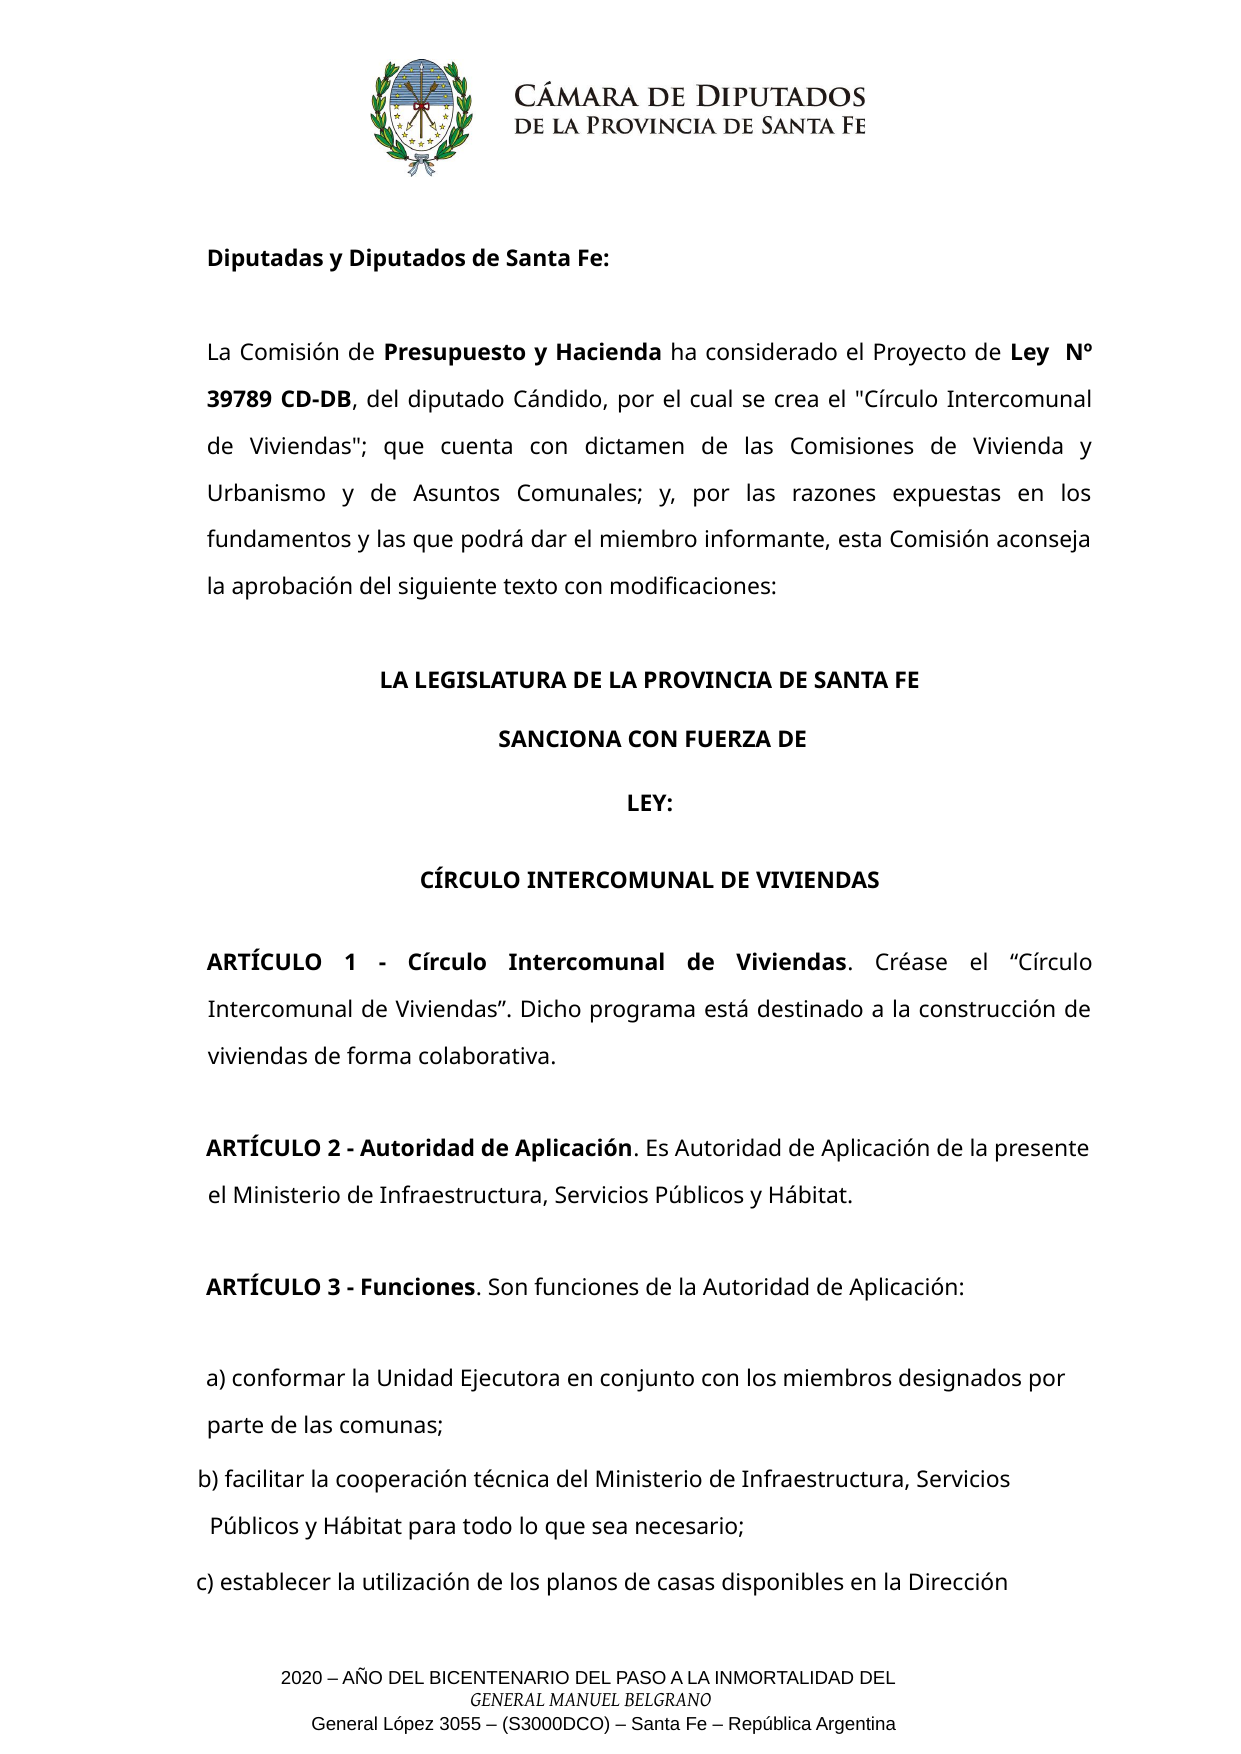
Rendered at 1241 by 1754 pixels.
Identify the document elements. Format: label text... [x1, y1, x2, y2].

text Diputadas y Diputados de Santa Fe: [207, 242, 1093, 273]
text a) conformar la Unidad Ejecutora en conjunto con los miembros designados por parte de las comunas; [206, 1362, 1092, 1441]
text b) facilitar la cooperación técnica del Ministerio de Infraestructura, Servicios Públicos y Hábitat para todo lo que sea necesario; [179, 1463, 1092, 1541]
text LA LEGISLATURA DE LA PROVINCIA DE SANTA FE [207, 664, 1093, 695]
text SANCIONA CON FUERZA DE [207, 723, 1093, 755]
text ARTÍCULO 1 - Círculo Intercomunal de Viviendas. Créase el “Círculo Intercomunal de Viviendas”. Dicho programa está destinado a la construcción de viviendas de forma colaborativa. [207, 946, 1093, 1071]
text LEY: [207, 787, 1093, 819]
text ARTÍCULO 3 - Funciones. Son funciones de la Autoridad de Aplicación: [206, 1271, 1092, 1302]
text c) establecer la utilización de los planos de casas disponibles en la Dirección [178, 1566, 1093, 1597]
text La Comisión de Presupuesto y Hacienda ha considerado el Proyecto de Ley Nº 39789 CD-DB, del diputado Cándido, por el cual se crea el "Círculo Intercomunal de Viviendas"; que cuenta con dictamen de las Comisiones de Vivienda y Urbanismo y de Asuntos Comunales; y, por las razones expuestas en los fundamentos y las que podrá dar el miembro informante, esta Comisión aconseja la aprobación del siguiente texto con modificaciones: [207, 336, 1093, 602]
text CÍRCULO INTERCOMUNAL DE VIVIENDAS [207, 863, 1093, 895]
text ARTÍCULO 2 - Autoridad de Aplicación. Es Autoridad de Aplicación de la presente el Ministerio de Infraestructura, Servicios Públicos y Hábitat. [206, 1132, 1093, 1210]
picture [370, 59, 866, 181]
